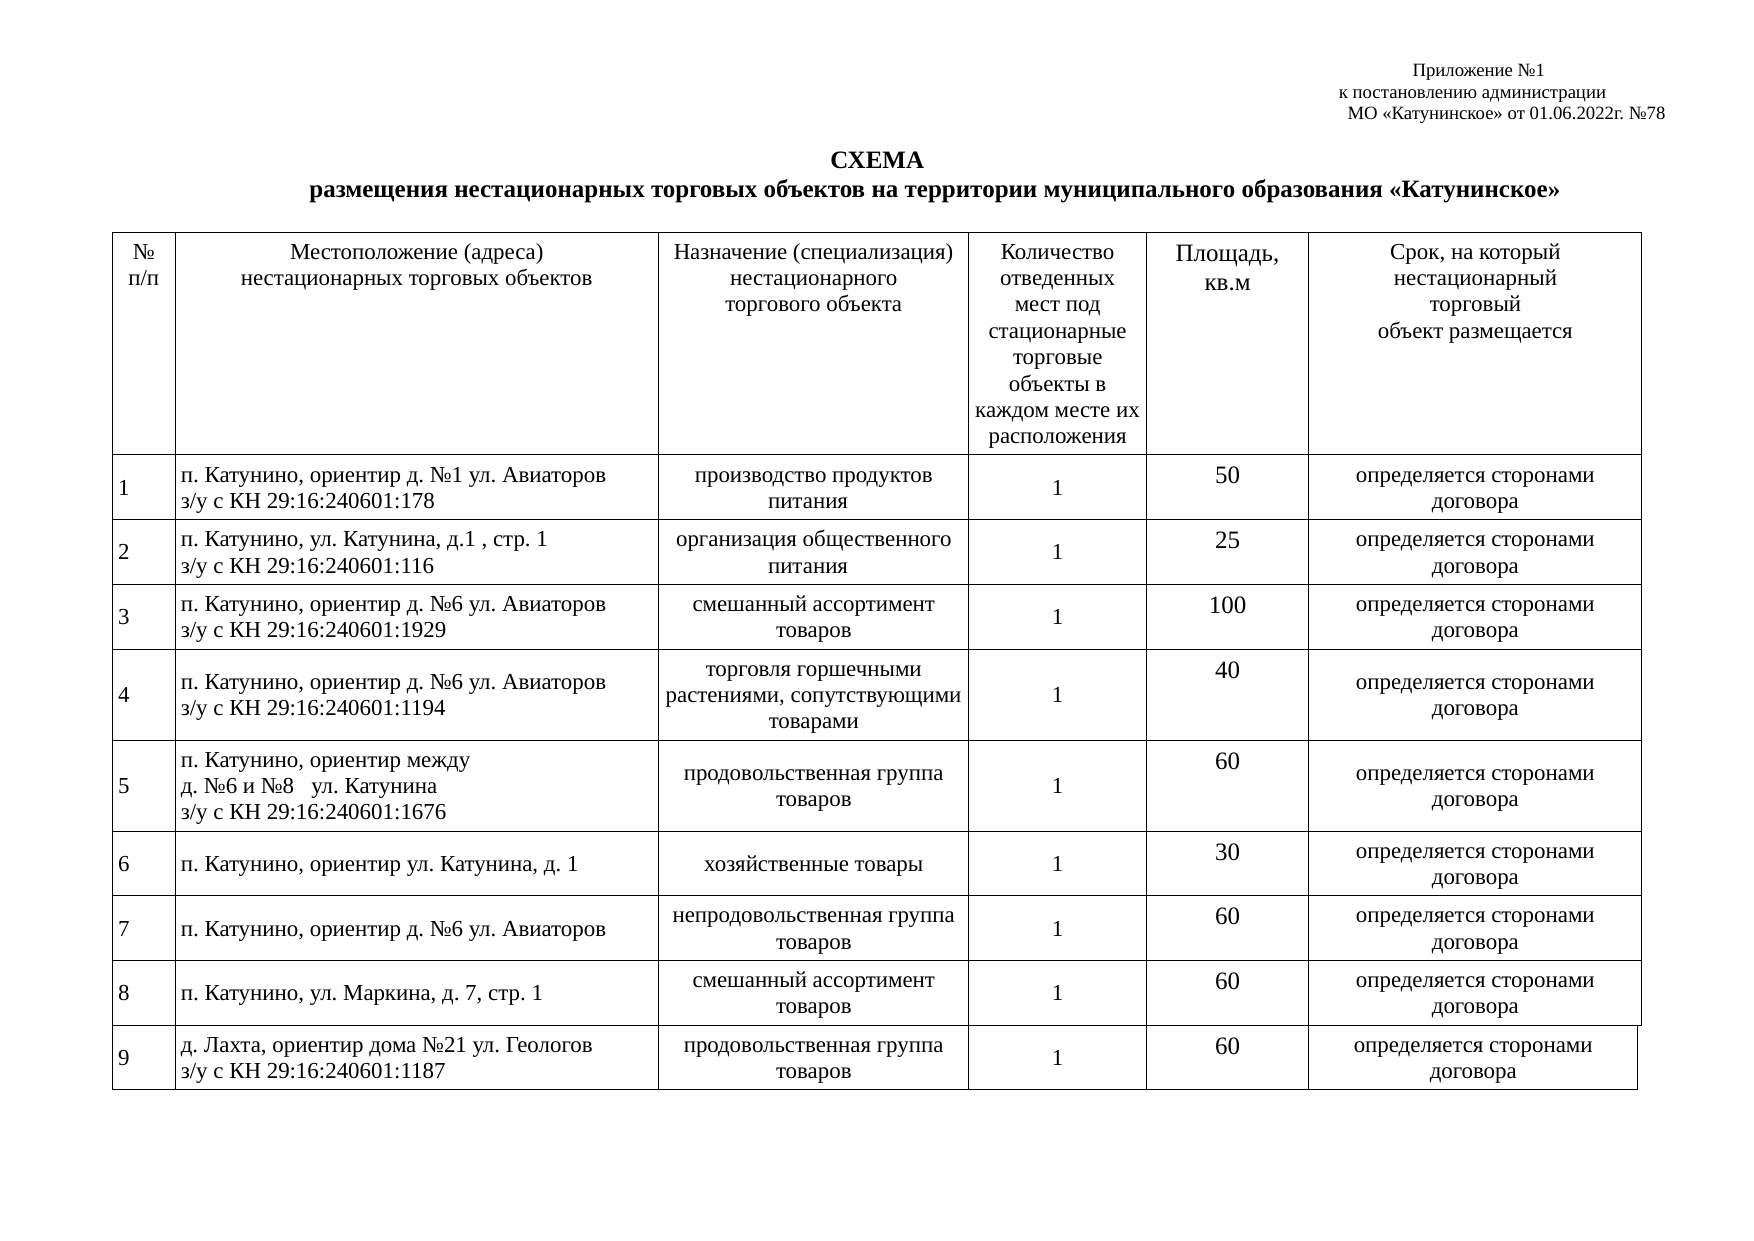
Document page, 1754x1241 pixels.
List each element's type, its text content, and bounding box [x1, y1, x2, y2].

table_cell д. Лахта, ориентир дома №21 ул. Геологов з/у с КН 29:16:240601:1187 [176, 1026, 658, 1089]
table_cell 30 [1147, 832, 1308, 895]
table_cell 1 [969, 585, 1146, 648]
text к постановлению администрации [88, 81, 1665, 102]
table_cell 9 [113, 1026, 175, 1089]
table_cell [1638, 1026, 1642, 1089]
table_cell 25 [1147, 520, 1308, 584]
table_cell п. Катунино, ориентир д. №6 ул. Авиаторов з/у с КН 29:16:240601:1194 [176, 650, 658, 739]
table_cell 2 [113, 520, 175, 584]
table_cell 1 [969, 1026, 1146, 1089]
text МО «Катунинское» от 01.06.2022г. №78 [162, 102, 1665, 145]
table_cell 1 [969, 961, 1146, 1024]
table_cell определяется сторонами договора [1309, 520, 1641, 584]
table_cell хозяйственные товары [659, 832, 968, 895]
table_cell 1 [113, 455, 175, 519]
table_cell определяется сторонами договора [1309, 650, 1641, 739]
table_cell 1 [969, 832, 1146, 895]
table_cell 40 [1147, 650, 1308, 739]
table_cell производство продуктов питания [659, 455, 968, 519]
table_cell 1 [969, 896, 1146, 960]
table_cell п. Катунино, ул. Катунина, д.1 , стр. 1 з/у с КН 29:16:240601:116 [176, 520, 658, 584]
table_cell организация общественного питания [659, 520, 968, 584]
table_cell 60 [1147, 1026, 1308, 1089]
table_cell 60 [1147, 961, 1308, 1024]
table_cell 1 [969, 650, 1146, 739]
table_cell 60 [1147, 896, 1308, 960]
table_cell 50 [1147, 455, 1308, 519]
table_header Срок, на который нестационарный торговый объект размещается [1309, 233, 1641, 454]
table_cell 7 [113, 896, 175, 960]
table_cell 4 [113, 650, 175, 739]
table_cell определяется сторонами договора [1309, 1026, 1637, 1089]
table_cell определяется сторонами договора [1309, 585, 1641, 648]
table_header Площадь, кв.м [1147, 233, 1308, 454]
table_cell 8 [113, 961, 175, 1024]
table_cell продовольственная группа товаров [659, 1026, 968, 1089]
table_cell смешанный ассортимент товаров [659, 585, 968, 648]
table_cell определяется сторонами договора [1309, 896, 1641, 960]
table_cell п. Катунино, ул. Маркина, д. 7, стр. 1 [176, 961, 658, 1024]
table_header № п/п [113, 233, 175, 454]
table_cell п. Катунино, ориентир д. №6 ул. Авиаторов з/у с КН 29:16:240601:1929 [176, 585, 658, 648]
table_cell продовольственная группа товаров [659, 741, 968, 831]
table_cell смешанный ассортимент товаров [659, 961, 968, 1024]
table_cell п. Катунино, ориентир между д. №6 и №8 ул. Катунина з/у с КН 29:16:240601:1676 [176, 741, 658, 831]
table_header Количество отведенных мест под стационарные торговые объекты в каждом месте их расположения [969, 233, 1146, 454]
table_cell определяется сторонами договора [1309, 961, 1641, 1024]
table_cell непродовольственная группа товаров [659, 896, 968, 960]
text СХЕМА [88, 145, 1665, 174]
table_cell торговля горшечными растениями, сопутствующими товарами [659, 650, 968, 739]
table_cell 100 [1147, 585, 1308, 648]
table_cell п. Катунино, ориентир ул. Катунина, д. 1 [176, 832, 658, 895]
table_cell 1 [969, 741, 1146, 831]
table_cell 1 [969, 520, 1146, 584]
table_cell определяется сторонами договора [1309, 832, 1641, 895]
table_cell п. Катунино, ориентир д. №6 ул. Авиаторов [176, 896, 658, 960]
text размещения нестационарных торговых объектов на территории муниципального образования «Катунинское» [236, 174, 1665, 203]
table_cell определяется сторонами договора [1309, 455, 1641, 519]
table_header Назначение (специализация) нестационарного торгового объекта [659, 233, 968, 454]
table_cell 3 [113, 585, 175, 648]
table_cell 60 [1147, 741, 1308, 831]
table_cell 5 [113, 741, 175, 831]
table_header Местоположение (адреса) нестационарных торговых объектов [176, 233, 658, 454]
text Приложение №1 [88, 59, 1665, 81]
table_cell 1 [969, 455, 1146, 519]
table_cell п. Катунино, ориентир д. №1 ул. Авиаторов з/у с КН 29:16:240601:178 [176, 455, 658, 519]
table_cell определяется сторонами договора [1309, 741, 1641, 831]
table_cell 6 [113, 832, 175, 895]
